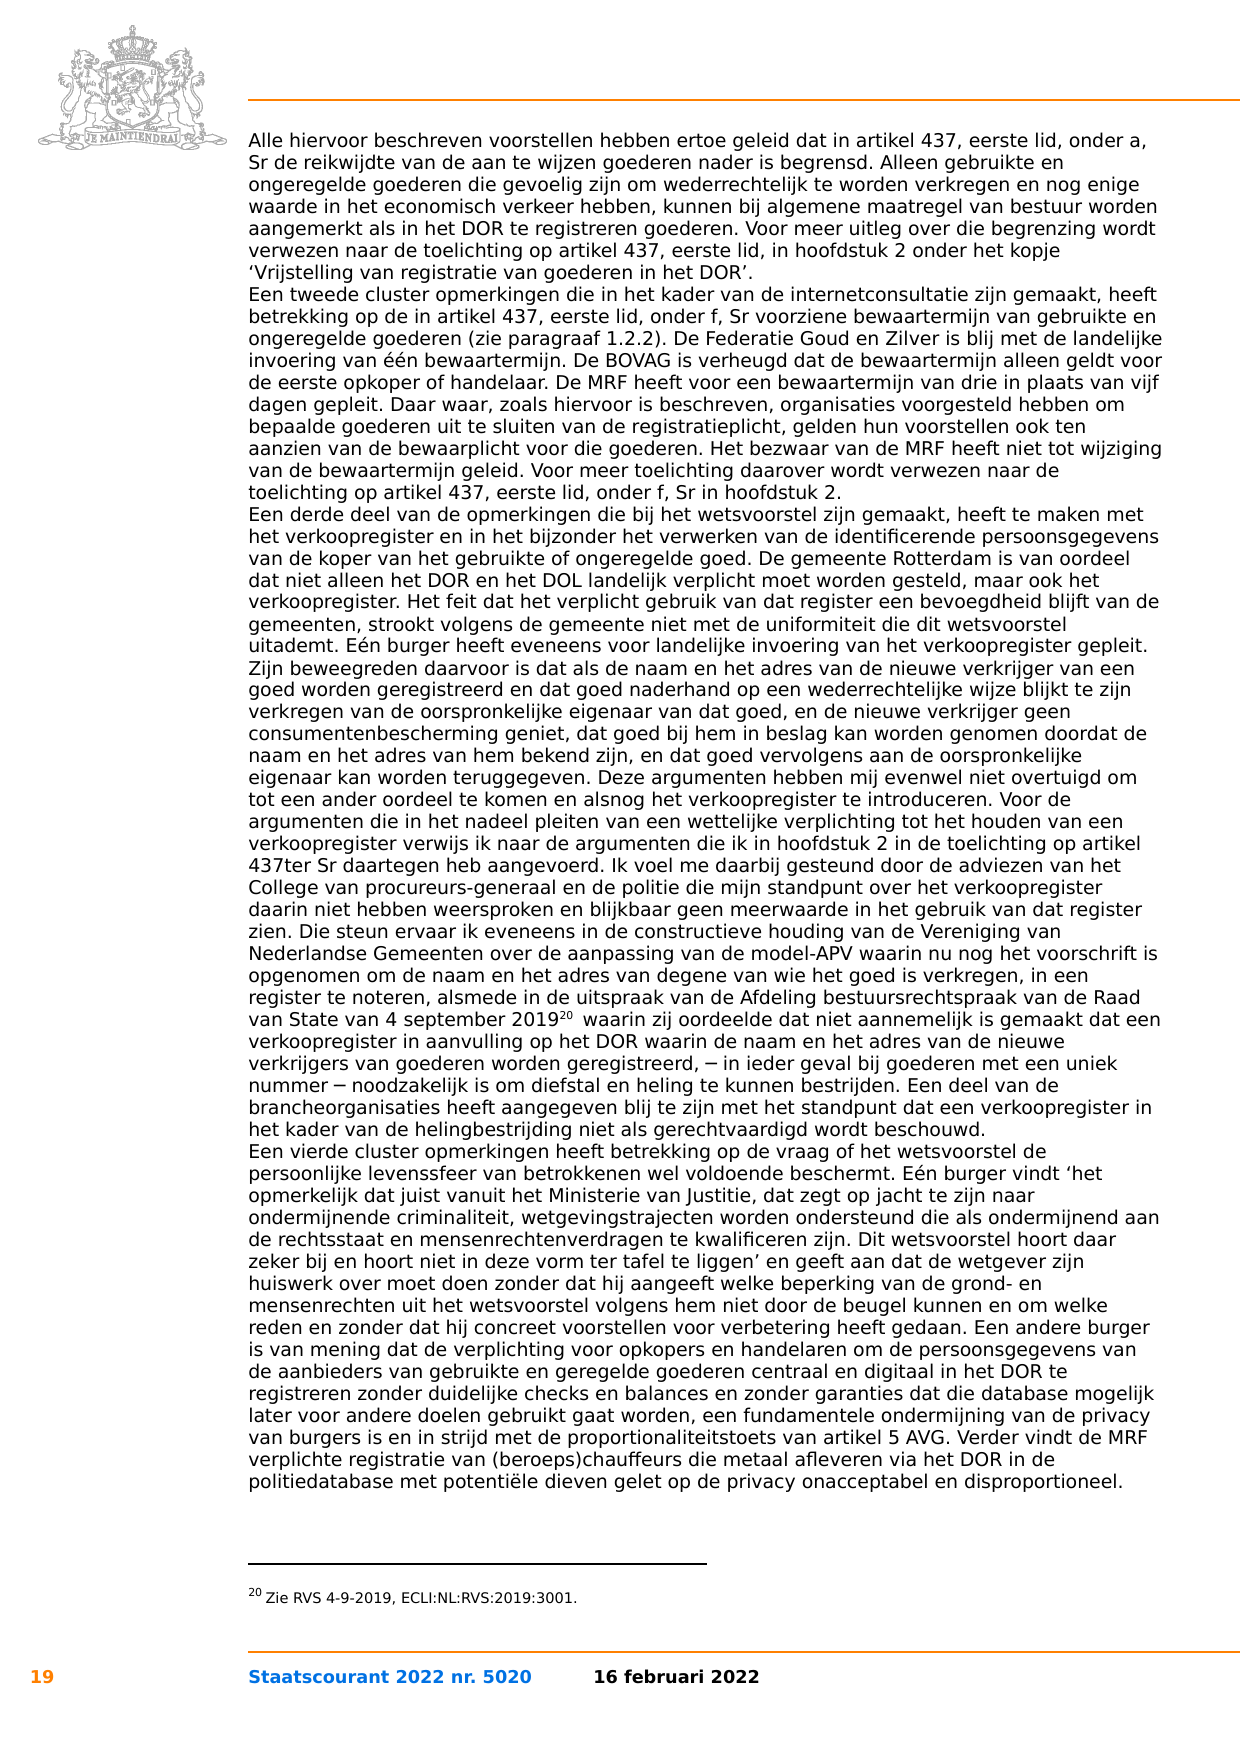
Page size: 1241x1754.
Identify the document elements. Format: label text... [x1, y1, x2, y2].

text Zie RVS 4-9-2019, ECLI:NL:RVS:2019:3001. [248, 1586, 1163, 1608]
text Een vierde cluster opmerkingen heeft betrekking op de vraag of het wetsvoorstel de persoonlijke levenssfeer van betrokkenen wel voldoende beschermt. Eén burger vindt ‘het opmerkelijk dat juist vanuit het Ministerie van Justitie, dat zegt op jacht te zijn naar ondermijnende criminaliteit, wetgevingstrajecten worden ondersteund die als ondermijnend aan de rechtsstaat en mensenrechtenverdragen te kwalificeren zijn. Dit wetsvoorstel hoort daar zeker bij en hoort niet in deze vorm ter tafel te liggen’ en geeft aan dat de wetgever zijn huiswerk over moet doen zonder dat hij aangeeft welke beperking van de grond- en mensenrechten uit het wetsvoorstel volgens hem niet door de beugel kunnen en om welke reden en zonder dat hij concreet voorstellen voor verbetering heeft gedaan. Een andere burger is van mening dat de verplichting voor opkopers en handelaren om de persoonsgegevens van de aanbieders van gebruikte en geregelde goederen centraal en digitaal in het DOR te registreren zonder duidelijke checks en balances en zonder garanties dat die database mogelijk later voor andere doelen gebruikt gaat worden, een fundamentele ondermijning van de privacy van burgers is en in strijd met de proportionaliteitstoets van artikel 5 AVG. Verder vindt de MRF verplichte registratie van (beroeps)chauffeurs die metaal afleveren via het DOR in de politiedatabase met potentiële dieven gelet op de privacy onacceptabel en disproportioneel. [248, 1141, 1163, 1493]
picture [38, 25, 227, 150]
text Een tweede cluster opmerkingen die in het kader van de internetconsultatie zijn gemaakt, heeft betrekking op de in artikel 437, eerste lid, onder f, Sr voorziene bewaartermijn van gebruikte en ongeregelde goederen (zie paragraaf 1.2.2). De Federatie Goud en Zilver is blij met de landelijke invoering van één bewaartermijn. De BOVAG is verheugd dat de bewaartermijn alleen geldt voor de eerste opkoper of handelaar. De MRF heeft voor een bewaartermijn van drie in plaats van vijf dagen gepleit. Daar waar, zoals hiervoor is beschreven, organisaties voorgesteld hebben om bepaalde goederen uit te sluiten van de registratieplicht, gelden hun voorstellen ook ten aanzien van de bewaarplicht voor die goederen. Het bezwaar van de MRF heeft niet tot wijziging van de bewaartermijn geleid. Voor meer toelichting daarover wordt verwezen naar de toelichting op artikel 437, eerste lid, onder f, Sr in hoofdstuk 2. [248, 284, 1163, 503]
text Een derde deel van de opmerkingen die bij het wetsvoorstel zijn gemaakt, heeft te maken met het verkoopregister en in het bijzonder het verwerken van de identificerende persoonsgegevens van de koper van het gebruikte of ongeregelde goed. De gemeente Rotterdam is van oordeel dat niet alleen het DOR en het DOL landelijk verplicht moet worden gesteld, maar ook het verkoopregister. Het feit dat het verplicht gebruik van dat register een bevoegdheid blijft van de gemeenten, strookt volgens de gemeente niet met de uniformiteit die dit wetsvoorstel uitademt. Eén burger heeft eveneens voor landelijke invoering van het verkoopregister gepleit. Zijn beweegreden daarvoor is dat als de naam en het adres van de nieuwe verkrijger van een goed worden geregistreerd en dat goed naderhand op een wederrechtelijke wijze blijkt te zijn verkregen van de oorspronkelijke eigenaar van dat goed, en de nieuwe verkrijger geen consumentenbescherming geniet, dat goed bij hem in beslag kan worden genomen doordat de naam en het adres van hem bekend zijn, en dat goed vervolgens aan de oorspronkelijke eigenaar kan worden teruggegeven. Deze argumenten hebben mij evenwel niet overtuigd om tot een ander oordeel te komen en alsnog het verkoopregister te introduceren. Voor de argumenten die in het nadeel pleiten van een wettelijke verplichting tot het houden van een verkoopregister verwijs ik naar de argumenten die ik in hoofdstuk 2 in de toelichting op artikel 437ter Sr daartegen heb aangevoerd. Ik voel me daarbij gesteund door de adviezen van het College van procureurs-generaal en de politie die mijn standpunt over het verkoopregister daarin niet hebben weersproken en blijkbaar geen meerwaarde in het gebruik van dat register zien. Die steun ervaar ik eveneens in de constructieve houding van de Vereniging van Nederlandse Gemeenten over de aanpassing van de model-APV waarin nu nog het voorschrift is opgenomen om de naam en het adres van degene van wie het goed is verkregen, in een register te noteren, alsmede in de uitspraak van de Afdeling bestuursrechtspraak van de Raad van State van 4 september 2019 waarin zij oordeelde dat niet aannemelijk is gemaakt dat een verkoopregister in aanvulling op het DOR waarin de naam en het adres van de nieuwe verkrijgers van goederen worden geregistreerd, ─ in ieder geval bij goederen met een uniek nummer ─ noodzakelijk is om diefstal en heling te kunnen bestrijden. Een deel van de brancheorganisaties heeft aangegeven blij te zijn met het standpunt dat een verkoopregister in het kader van de helingbestrijding niet als gerechtvaardigd wordt beschouwd. [248, 503, 1163, 1141]
text Alle hiervoor beschreven voorstellen hebben ertoe geleid dat in artikel 437, eerste lid, onder a, Sr de reikwijdte van de aan te wijzen goederen nader is begrensd. Alleen gebruikte en ongeregelde goederen die gevoelig zijn om wederrechtelijk te worden verkregen en nog enige waarde in het economisch verkeer hebben, kunnen bij algemene maatregel van bestuur worden aangemerkt als in het DOR te registreren goederen. Voor meer uitleg over die begrenzing wordt verwezen naar de toelichting op artikel 437, eerste lid, in hoofdstuk 2 onder het kopje ‘Vrijstelling van registratie van goederen in het DOR’. [248, 130, 1163, 284]
